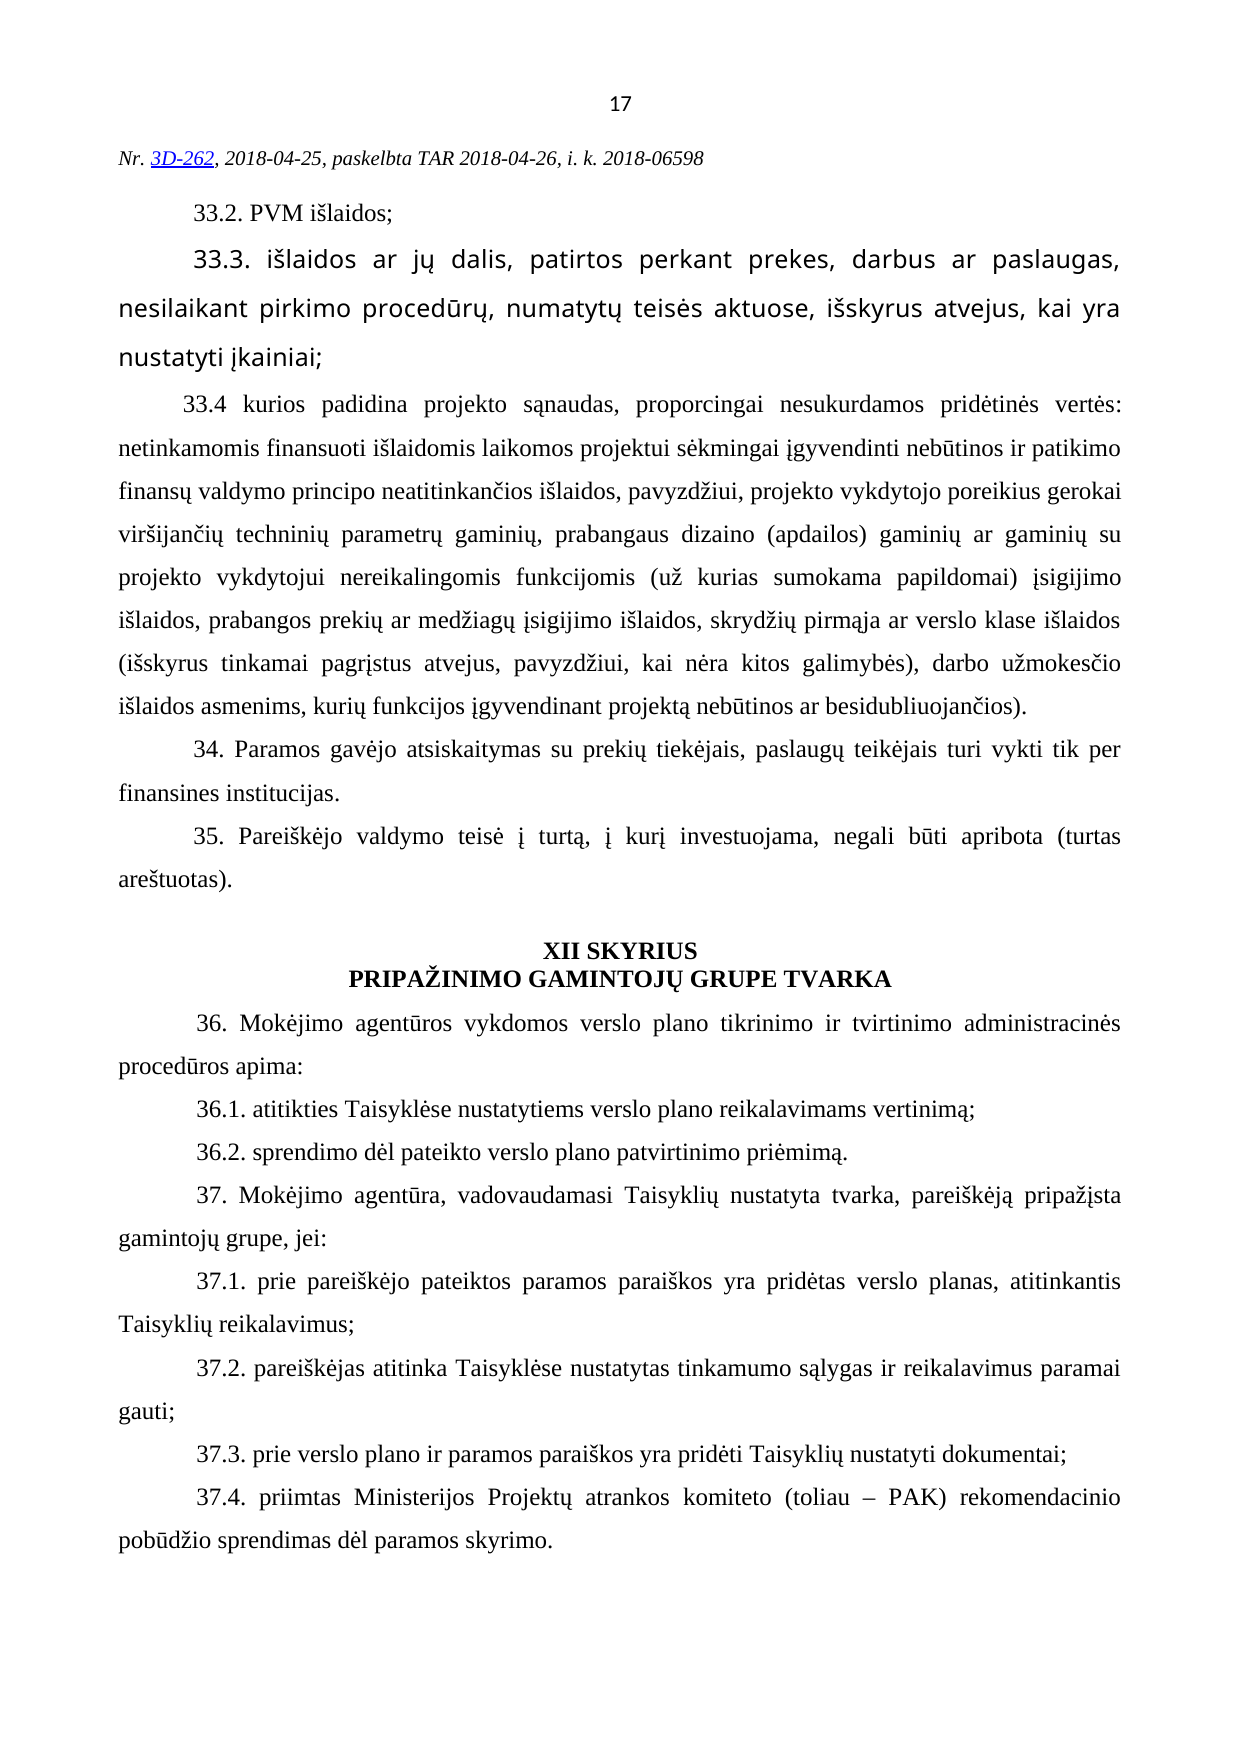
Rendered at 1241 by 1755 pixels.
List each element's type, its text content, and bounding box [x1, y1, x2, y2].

text PRIPAŽINIMO GAMINTOJŲ GRUPE TVARKA [118, 964, 1122, 993]
text 33.2. PVM išlaidos; [118, 198, 1122, 227]
text 34. Paramos gavėjo atsiskaitymas su prekių tiekėjais, paslaugų teikėjais turi vykti tik per finansines institucijas. [118, 734, 1122, 806]
text 35. Pareiškėjo valdymo teisė į turtą, į kurį investuojama, negali būti apribota (turtas areštuotas). [118, 821, 1122, 893]
text XII SKYRIUS [118, 936, 1122, 964]
text Nr. 3D-262, 2018-04-25, paskelbta TAR 2018-04-26, i. k. 2018-06598 [118, 145, 1122, 169]
text 36.2. sprendimo dėl pateikto verslo plano patvirtinimo priėmimą. [118, 1137, 1122, 1166]
text 36.1. atitikties Taisyklėse nustatytiems verslo plano reikalavimams vertinimą; [118, 1094, 1122, 1123]
text 37.3. prie verslo plano ir paramos paraiškos yra pridėti Taisyklių nustatyti dokumentai; [118, 1439, 1122, 1468]
text 37.2. pareiškėjas atitinka Taisyklėse nustatytas tinkamumo sąlygas ir reikalavimus paramai gauti; [118, 1353, 1122, 1424]
text 33.4 kurios padidina projekto sąnaudas, proporcingai nesukurdamos pridėtinės vertės: netinkamomis finansuoti išlaidomis laikomos projektui sėkmingai įgyvendinti nebūtinos ir patikimo finansų valdymo principo neatitinkančios išlaidos, pavyzdžiui, projekto vykdytojo poreikius gerokai viršijančių techninių parametrų gaminių, prabangaus dizaino (apdailos) gaminių ar gaminių su projekto vykdytojui nereikalingomis funkcijomis (už kurias sumokama papildomai) įsigijimo išlaidos, prabangos prekių ar medžiagų įsigijimo išlaidos, skrydžių pirmąja ar verslo klase išlaidos (išskyrus tinkamai pagrįstus atvejus, pavyzdžiui, kai nėra kitos galimybės), darbo užmokesčio išlaidos asmenims, kurių funkcijos įgyvendinant projektą nebūtinos ar besidubliuojančios). [118, 389, 1122, 720]
text 33.3. išlaidos ar jų dalis, patirtos perkant prekes, darbus ar paslaugas, nesilaikant pirkimo procedūrų, numatytų teisės aktuose, išskyrus atvejus, kai yra nustatyti įkainiai; [118, 241, 1122, 374]
text 37.4. priimtas Ministerijos Projektų atrankos komiteto (toliau – PAK) rekomendacinio pobūdžio sprendimas dėl paramos skyrimo. [118, 1482, 1122, 1554]
text 37.1. prie pareiškėjo pateiktos paramos paraiškos yra pridėtas verslo planas, atitinkantis Taisyklių reikalavimus; [118, 1266, 1122, 1338]
text 37. Mokėjimo agentūra, vadovaudamasi Taisyklių nustatyta tvarka, pareiškėją pripažįsta gamintojų grupe, jei: [118, 1180, 1122, 1252]
text 36. Mokėjimo agentūros vykdomos verslo plano tikrinimo ir tvirtinimo administracinės procedūros apima: [118, 1008, 1122, 1079]
